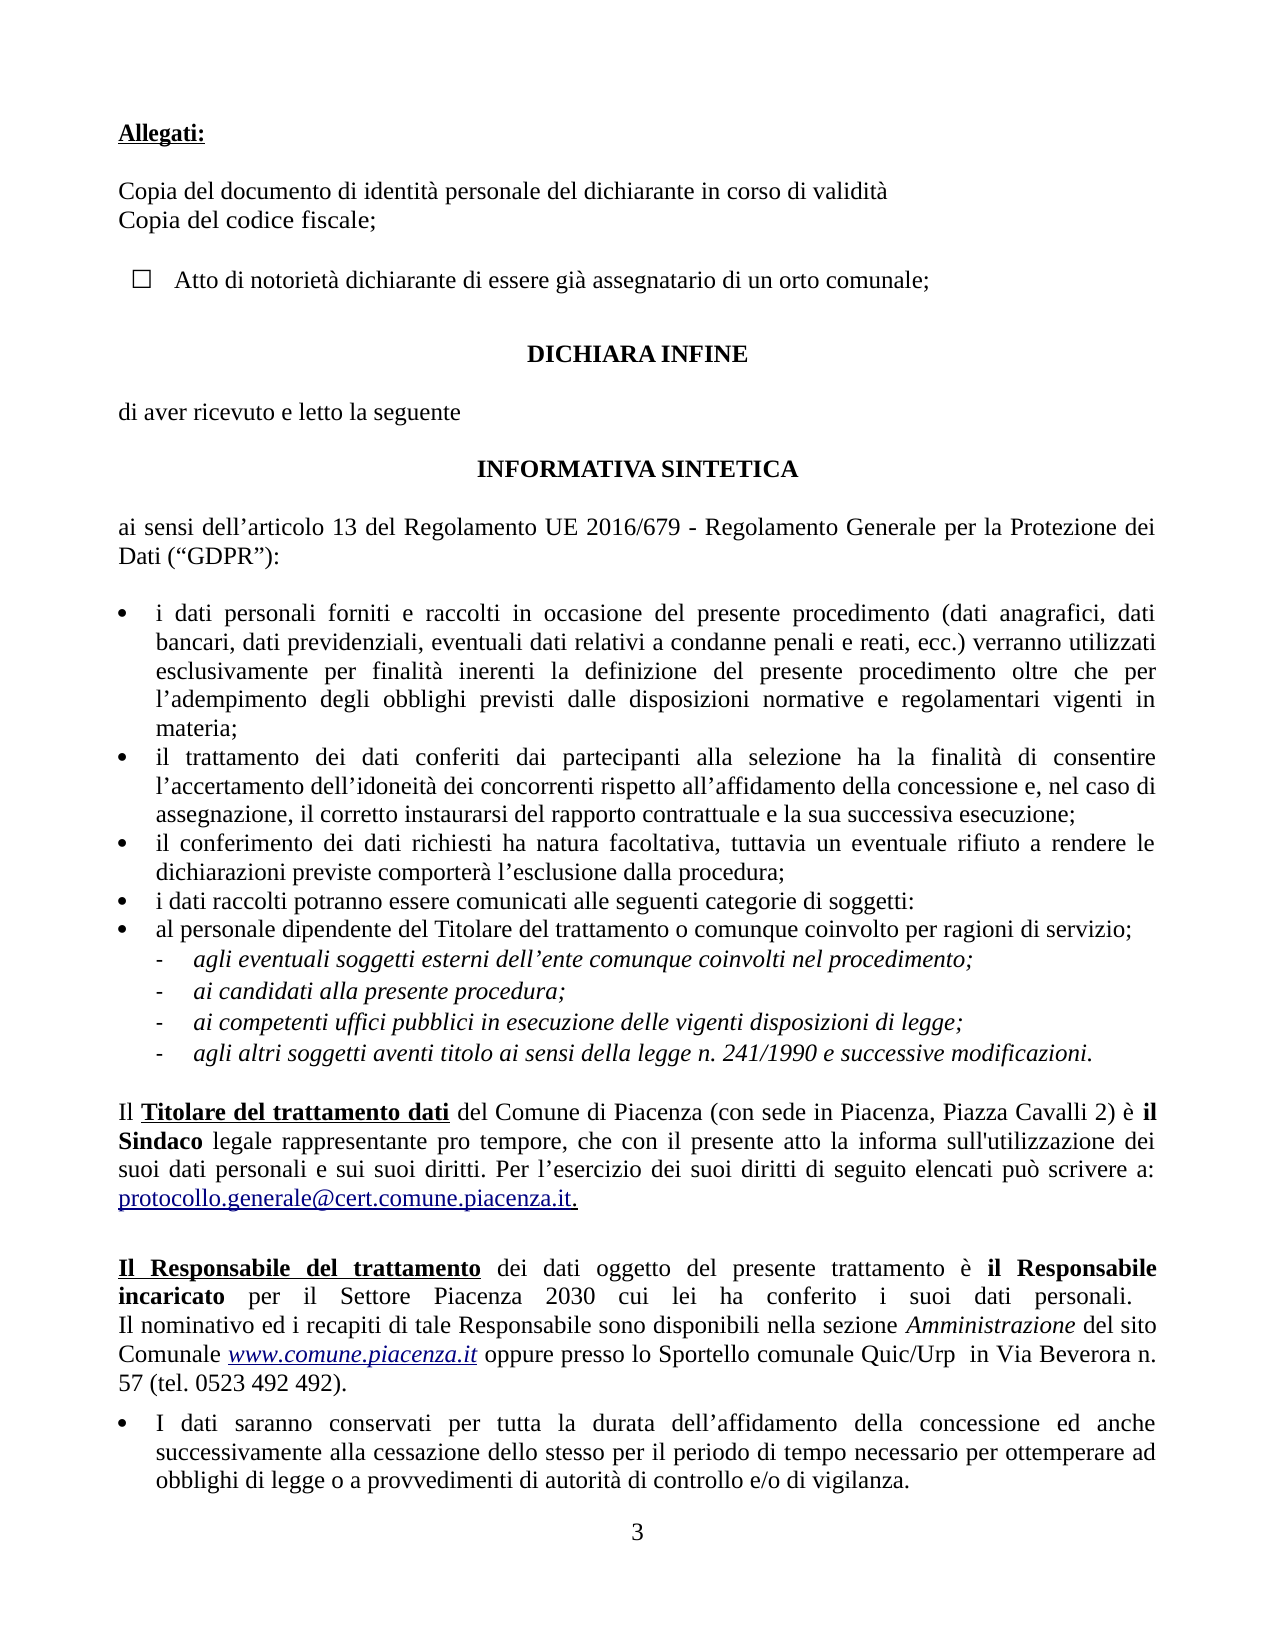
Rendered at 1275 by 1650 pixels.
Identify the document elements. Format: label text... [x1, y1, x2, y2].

list ai competenti uffici pubblici in esecuzione delle vigenti disposizioni di legge; [156, 1006, 1157, 1037]
list al personale dipendente del Titolare del trattamento o comunque coinvolto per ragioni di servizio; [118, 914, 1157, 943]
list ai candidati alla presente procedura; [156, 974, 1157, 1006]
text DICHIARA INFINE [118, 339, 1157, 368]
list I dati saranno conservati per tutta la durata dell’affidamento della concessione ed anche successivamente alla cessazione dello stesso per il periodo di tempo necessario per ottemperare ad obblighi di legge o a provvedimenti di autorità di controllo e/o di vigilanza. [118, 1408, 1157, 1494]
list i dati personali forniti e raccolti in occasione del presente procedimento (dati anagrafici, dati bancari, dati previdenziali, eventuali dati relativi a condanne penali e reati, ecc.) verranno utilizzati esclusivamente per finalità inerenti la definizione del presente procedimento oltre che per l’adempimento degli obblighi previsti dalle disposizioni normative e regolamentari vigenti in materia; [118, 598, 1157, 742]
text INFORMATIVA SINTETICA [118, 454, 1157, 483]
list agli altri soggetti aventi titolo ai sensi della legge n. 241/1990 e successive modificazioni. [156, 1037, 1157, 1068]
subtitle Il Responsabile del trattamento dei dati oggetto del presente trattamento è il Responsabile incaricato per il Settore Piacenza 2030 cui lei ha conferito i suoi dati personali. Il nominativo ed i recapiti di tale Responsabile sono disponibili nella sezione Amministrazione del sito Comunale www.comune.piacenza.it oppure presso lo Sportello comunale Quic/Urp in Via Beverora n. 57 (tel. 0523 492 492). [118, 1253, 1157, 1396]
list i dati raccolti potranno essere comunicati alle seguenti categorie di soggetti: [118, 886, 1157, 914]
text Il Titolare del trattamento dati del Comune di Piacenza (con sede in Piacenza, Piazza Cavalli 2) è il Sindaco legale rappresentante pro tempore, che con il presente atto la informa sull'utilizzazione dei suoi dati personali e sui suoi diritti. Per l’esercizio dei suoi diritti di seguito elencati può scrivere a: protocollo.generale@cert.comune.piacenza.it. [118, 1097, 1157, 1212]
subtitle Allegati: [118, 118, 1157, 147]
text Copia del codice fiscale; [118, 205, 1157, 233]
list il conferimento dei dati richiesti ha natura facoltativa, tuttavia un eventuale rifiuto a rendere le dichiarazioni previste comporterà l’esclusione dalla procedura; [118, 828, 1157, 886]
text Copia del documento di identità personale del dichiarante in corso di validità [118, 176, 1157, 205]
list agli eventuali soggetti esterni dell’ente comunque coinvolti nel procedimento; [156, 943, 1157, 974]
text ai sensi dell’articolo 13 del Regolamento UE 2016/679 - Regolamento Generale per la Protezione dei Dati (“GDPR”): [118, 512, 1157, 569]
text di aver ricevuto e letto la seguente [118, 397, 1157, 426]
list Atto di notorietà dichiarante di essere già assegnatario di un orto comunale; [130, 262, 1157, 296]
list il trattamento dei dati conferiti dai partecipanti alla selezione ha la finalità di consentire l’accertamento dell’idoneità dei concorrenti rispetto all’affidamento della concessione e, nel caso di assegnazione, il corretto instaurarsi del rapporto contrattuale e la sua successiva esecuzione; [118, 742, 1157, 828]
